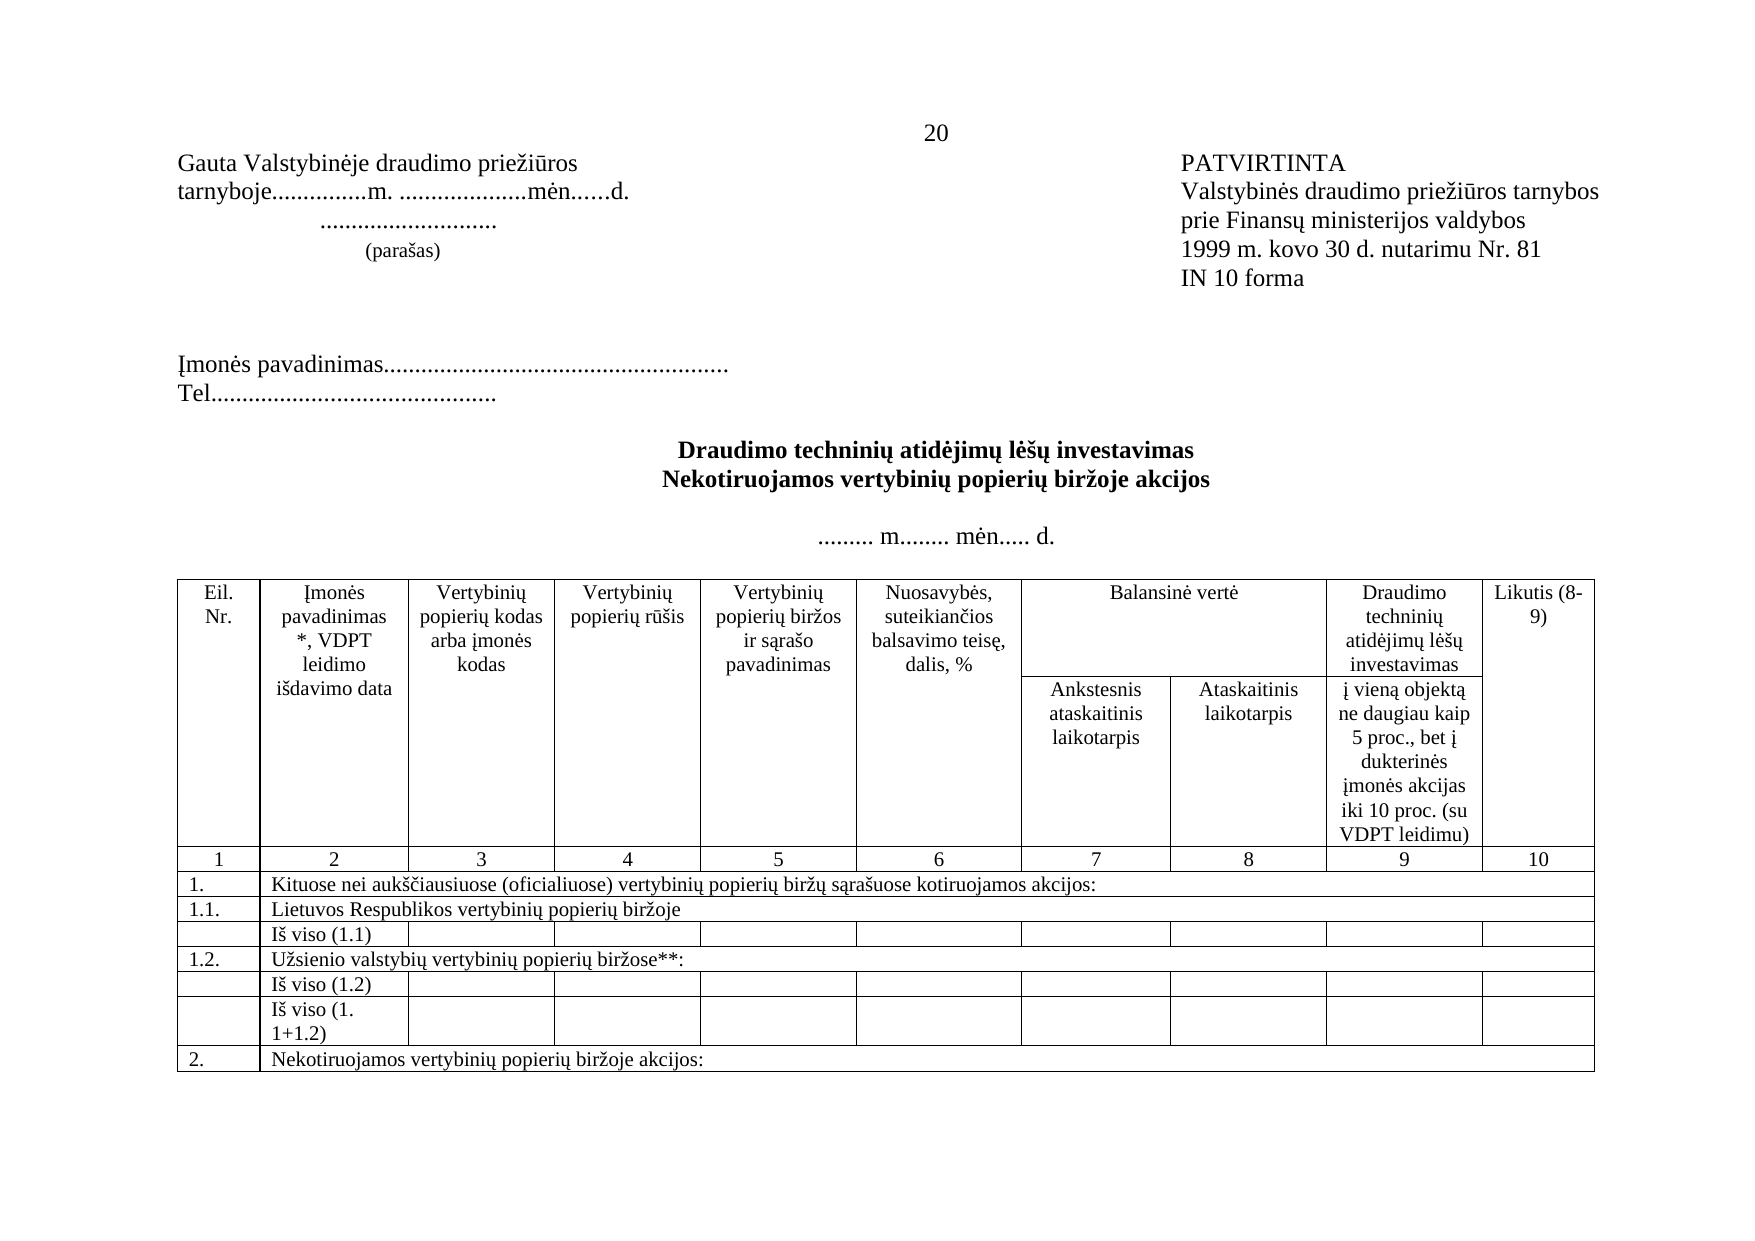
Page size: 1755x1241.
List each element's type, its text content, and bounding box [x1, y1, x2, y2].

text tarnyboje m. mėn. d. Valstybinės draudimo priežiūros tarnybos [177, 176, 1695, 205]
table_cell Kituose nei aukščiausiuose (oficialiuose) vertybinių popierių biržų sąrašuose kotiruojamos akcijos: [261, 872, 1594, 896]
table_cell [1327, 922, 1482, 946]
table_cell [1022, 922, 1170, 946]
text IN 10 forma [177, 263, 1695, 291]
table_cell [555, 922, 700, 946]
table_header Vertybinių popierių biržos ir sąrašo pavadinimas [701, 580, 856, 846]
table_cell 10 [1483, 847, 1594, 871]
table_cell 2 [261, 847, 408, 871]
table_cell [857, 972, 1021, 996]
text (parašas) 1999 m. kovo 30 d. nutarimu Nr. 81 [177, 234, 1695, 263]
text Draudimo techninių atidėjimų lėšų investavimas [177, 435, 1695, 464]
table_header Balansinė vertė [1022, 580, 1326, 676]
table_cell 8 [1171, 847, 1326, 871]
table_cell į vieną objektą ne daugiau kaip 5 proc., bet į dukterinės įmonės akcijas iki 10 proc. (su VDPT leidimu) [1327, 677, 1482, 846]
table_cell [1171, 922, 1326, 946]
table_cell 7 [1022, 847, 1170, 871]
table_cell [178, 972, 259, 996]
table_cell [1483, 997, 1594, 1045]
table_cell Lietuvos Respublikos vertybinių popierių biržoje [261, 897, 1594, 921]
table_cell Iš viso (1. 1+1.2) [261, 997, 408, 1045]
table_cell [1327, 997, 1482, 1045]
table_cell [1483, 972, 1594, 996]
table_cell 4 [555, 847, 700, 871]
table_header Likutis (8-9) [1483, 580, 1594, 846]
table_cell [409, 997, 554, 1045]
table_cell [555, 972, 700, 996]
table_header Draudimo techninių atidėjimų lėšų investavimas [1327, 580, 1482, 676]
table_cell 3 [409, 847, 554, 871]
text Nekotiruojamos vertybinių popierių biržoje akcijos [177, 464, 1695, 493]
table_cell 2. [178, 1046, 259, 1071]
table_cell [178, 922, 259, 946]
table_header Vertybinių popierių rūšis [555, 580, 700, 846]
table_cell Iš viso (1.1) [261, 922, 408, 946]
table_cell [409, 972, 554, 996]
table_cell [701, 997, 856, 1045]
table_cell Užsienio valstybių vertybinių popierių biržose**: [261, 947, 1594, 971]
table_cell 1.2. [178, 947, 259, 971]
table_cell 9 [1327, 847, 1482, 871]
table_header Įmonės pavadinimas *, VDPT leidimo išdavimo data [261, 580, 408, 846]
table_cell [1327, 972, 1482, 996]
table_cell Nekotiruojamos vertybinių popierių biržoje akcijos: [261, 1046, 1594, 1071]
table_cell 1.1. [178, 897, 259, 921]
table_cell [1171, 972, 1326, 996]
table_cell [857, 922, 1021, 946]
text Gauta Valstybinėje draudimo priežiūros PATVIRTINTA [177, 148, 1695, 176]
text prie Finansų ministerijos valdybos [177, 205, 1695, 234]
table_cell [701, 972, 856, 996]
table_cell Iš viso (1.2) [261, 972, 408, 996]
table_cell [1483, 922, 1594, 946]
text ......... m........ mėn..... d. [177, 521, 1695, 550]
table_cell [1171, 997, 1326, 1045]
table_cell [701, 922, 856, 946]
table_cell [857, 997, 1021, 1045]
table_cell 1 [178, 847, 259, 871]
table_cell Ankstesnis ataskaitinis laikotarpis [1022, 677, 1170, 846]
table_cell [555, 997, 700, 1045]
table_header Eil. Nr. [178, 580, 259, 846]
table_cell [178, 997, 259, 1045]
text Tel. [177, 378, 1695, 406]
table_cell 5 [701, 847, 856, 871]
text Įmonės pavadinimas [177, 349, 1695, 378]
table_header Vertybinių popierių kodas arba įmonės kodas [409, 580, 554, 846]
table_cell [409, 922, 554, 946]
table_cell [1022, 997, 1170, 1045]
table_cell Ataskaitinis laikotarpis [1171, 677, 1326, 846]
table_cell [1022, 972, 1170, 996]
table_cell 1. [178, 872, 259, 896]
table_header Nuosavybės, suteikiančios balsavimo teisę, dalis, % [857, 580, 1021, 846]
table_cell 6 [857, 847, 1021, 871]
